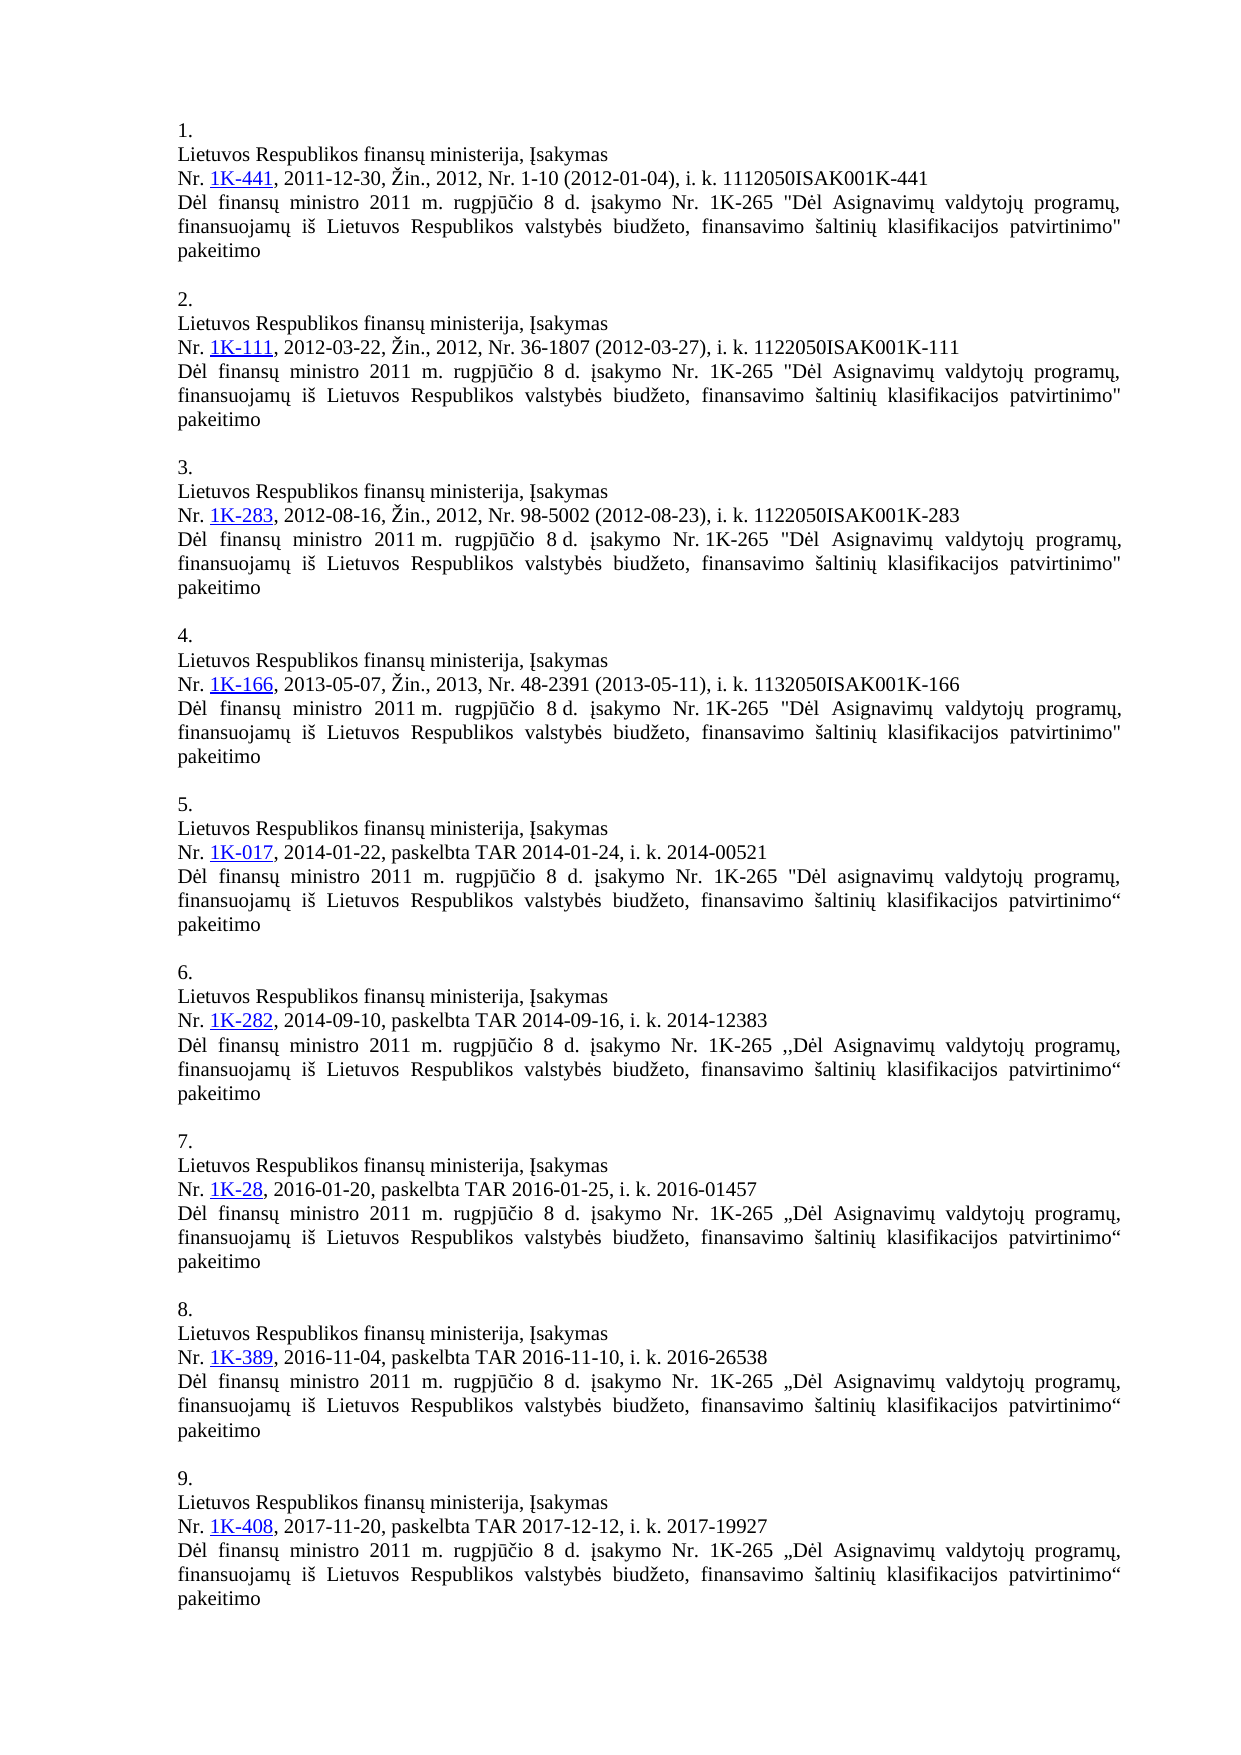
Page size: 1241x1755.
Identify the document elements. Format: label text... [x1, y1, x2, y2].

text 2. [177, 287, 1122, 311]
text Dėl finansų ministro 2011 m. rugpjūčio 8 d. įsakymo Nr. 1K-265 "Dėl Asignavimų valdytojų programų, finansuojamų iš Lietuvos Respublikos valstybės biudžeto, finansavimo šaltinių klasifikacijos patvirtinimo" pakeitimo [177, 527, 1122, 599]
text Nr. 1K-408, 2017-11-20, paskelbta TAR 2017-12-12, i. k. 2017-19927 [177, 1514, 1122, 1538]
text Dėl finansų ministro 2011 m. rugpjūčio 8 d. įsakymo Nr. 1K-265 ,,Dėl Asignavimų valdytojų programų, finansuojamų iš Lietuvos Respublikos valstybės biudžeto, finansavimo šaltinių klasifikacijos patvirtinimo“ pakeitimo [177, 1032, 1122, 1105]
text 5. [177, 792, 1122, 816]
text Lietuvos Respublikos finansų ministerija, Įsakymas [177, 647, 1122, 672]
text Dėl finansų ministro 2011 m. rugpjūčio 8 d. įsakymo Nr. 1K-265 "Dėl Asignavimų valdytojų programų, finansuojamų iš Lietuvos Respublikos valstybės biudžeto, finansavimo šaltinių klasifikacijos patvirtinimo" pakeitimo [177, 190, 1122, 262]
text Nr. 1K-017, 2014-01-22, paskelbta TAR 2014-01-24, i. k. 2014-00521 [177, 840, 1122, 864]
text Dėl finansų ministro 2011 m. rugpjūčio 8 d. įsakymo Nr. 1K-265 „Dėl Asignavimų valdytojų programų, finansuojamų iš Lietuvos Respublikos valstybės biudžeto, finansavimo šaltinių klasifikacijos patvirtinimo“ pakeitimo [177, 1369, 1122, 1442]
text Lietuvos Respublikos finansų ministerija, Įsakymas [177, 816, 1122, 840]
text Lietuvos Respublikos finansų ministerija, Įsakymas [177, 1321, 1122, 1345]
text Lietuvos Respublikos finansų ministerija, Įsakymas [177, 1490, 1122, 1514]
text 9. [177, 1466, 1122, 1490]
text Lietuvos Respublikos finansų ministerija, Įsakymas [177, 479, 1122, 503]
text Lietuvos Respublikos finansų ministerija, Įsakymas [177, 1153, 1122, 1177]
text Dėl finansų ministro 2011 m. rugpjūčio 8 d. įsakymo Nr. 1K-265 "Dėl asignavimų valdytojų programų, finansuojamų iš Lietuvos Respublikos valstybės biudžeto, finansavimo šaltinių klasifikacijos patvirtinimo“ pakeitimo [177, 864, 1122, 936]
text Nr. 1K-111, 2012-03-22, Žin., 2012, Nr. 36-1807 (2012-03-27), i. k. 1122050ISAK001K-111 [177, 335, 1122, 359]
text 1. [177, 118, 1122, 142]
text Nr. 1K-166, 2013-05-07, Žin., 2013, Nr. 48-2391 (2013-05-11), i. k. 1132050ISAK001K-166 [177, 672, 1122, 696]
text Dėl finansų ministro 2011 m. rugpjūčio 8 d. įsakymo Nr. 1K-265 "Dėl Asignavimų valdytojų programų, finansuojamų iš Lietuvos Respublikos valstybės biudžeto, finansavimo šaltinių klasifikacijos patvirtinimo" pakeitimo [177, 696, 1122, 768]
text Nr. 1K-441, 2011-12-30, Žin., 2012, Nr. 1-10 (2012-01-04), i. k. 1112050ISAK001K-441 [177, 166, 1122, 190]
text 7. [177, 1129, 1122, 1153]
text 6. [177, 960, 1122, 984]
text Dėl finansų ministro 2011 m. rugpjūčio 8 d. įsakymo Nr. 1K-265 "Dėl Asignavimų valdytojų programų, finansuojamų iš Lietuvos Respublikos valstybės biudžeto, finansavimo šaltinių klasifikacijos patvirtinimo" pakeitimo [177, 359, 1122, 431]
text Lietuvos Respublikos finansų ministerija, Įsakymas [177, 311, 1122, 335]
text 8. [177, 1297, 1122, 1321]
text Nr. 1K-389, 2016-11-04, paskelbta TAR 2016-11-10, i. k. 2016-26538 [177, 1345, 1122, 1369]
text Nr. 1K-282, 2014-09-10, paskelbta TAR 2014-09-16, i. k. 2014-12383 [177, 1008, 1122, 1032]
text 3. [177, 455, 1122, 479]
text Nr. 1K-283, 2012-08-16, Žin., 2012, Nr. 98-5002 (2012-08-23), i. k. 1122050ISAK001K-283 [177, 503, 1122, 527]
text Lietuvos Respublikos finansų ministerija, Įsakymas [177, 142, 1122, 166]
text Lietuvos Respublikos finansų ministerija, Įsakymas [177, 984, 1122, 1008]
text 4. [177, 623, 1122, 647]
text Nr. 1K-28, 2016-01-20, paskelbta TAR 2016-01-25, i. k. 2016-01457 [177, 1177, 1122, 1201]
text Dėl finansų ministro 2011 m. rugpjūčio 8 d. įsakymo Nr. 1K-265 „Dėl Asignavimų valdytojų programų, finansuojamų iš Lietuvos Respublikos valstybės biudžeto, finansavimo šaltinių klasifikacijos patvirtinimo“ pakeitimo [177, 1538, 1122, 1610]
text Dėl finansų ministro 2011 m. rugpjūčio 8 d. įsakymo Nr. 1K-265 „Dėl Asignavimų valdytojų programų, finansuojamų iš Lietuvos Respublikos valstybės biudžeto, finansavimo šaltinių klasifikacijos patvirtinimo“ pakeitimo [177, 1201, 1122, 1273]
